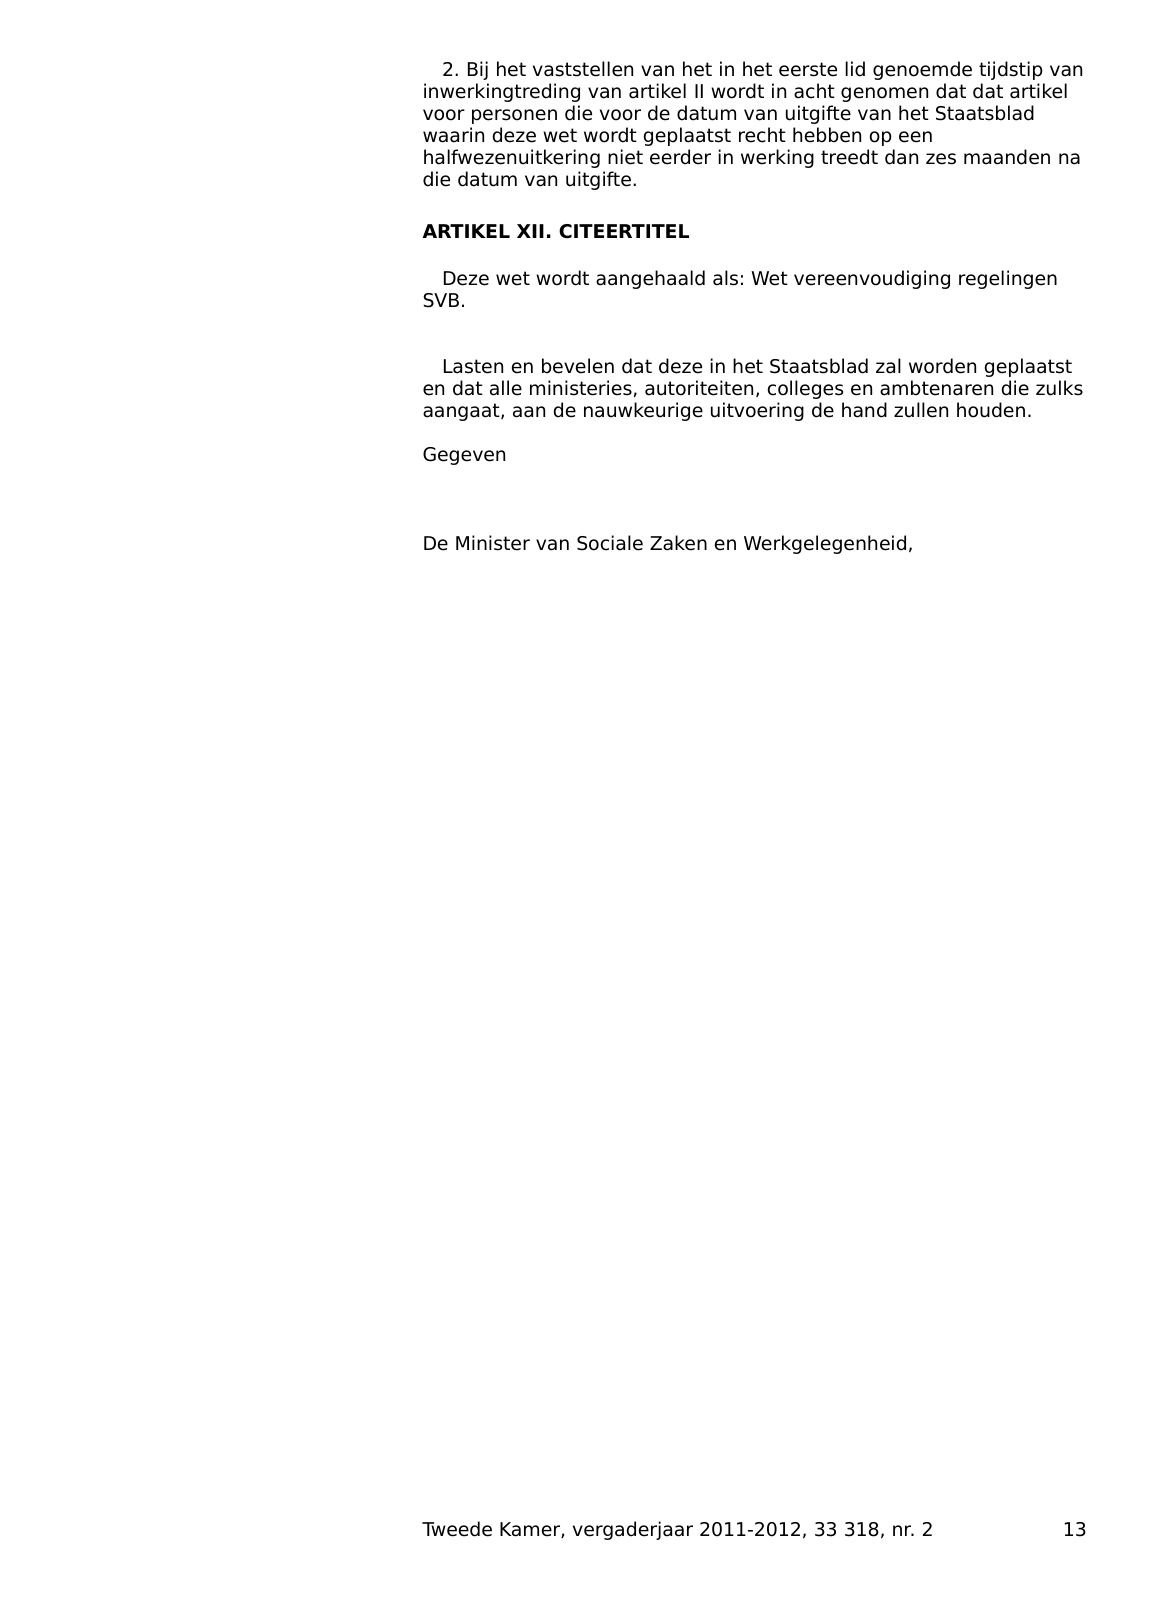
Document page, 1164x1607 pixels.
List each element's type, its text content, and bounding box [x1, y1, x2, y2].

text De Minister van Sociale Zaken en Werkgelegenheid, [422, 533, 1087, 555]
text 2. Bij het vaststellen van het in het eerste lid genoemde tijdstip van inwerkingtreding van artikel II wordt in acht genomen dat dat artikel voor personen die voor de datum van uitgifte van het Staatsblad waarin deze wet wordt geplaatst recht hebben op een halfwezenuitkering niet eerder in werking treedt dan zes maanden na die datum van uitgifte. [422, 59, 1087, 191]
text Gegeven [422, 444, 1087, 466]
subtitle ARTIKEL XII. CITEERTITEL [422, 221, 1087, 243]
text Lasten en bevelen dat deze in het Staatsblad zal worden geplaatst en dat alle ministeries, autoriteiten, colleges en ambtenaren die zulks aangaat, aan de nauwkeurige uitvoering de hand zullen houden. [422, 356, 1087, 422]
text Deze wet wordt aangehaald als: Wet vereenvoudiging regelingen SVB. [422, 268, 1087, 312]
